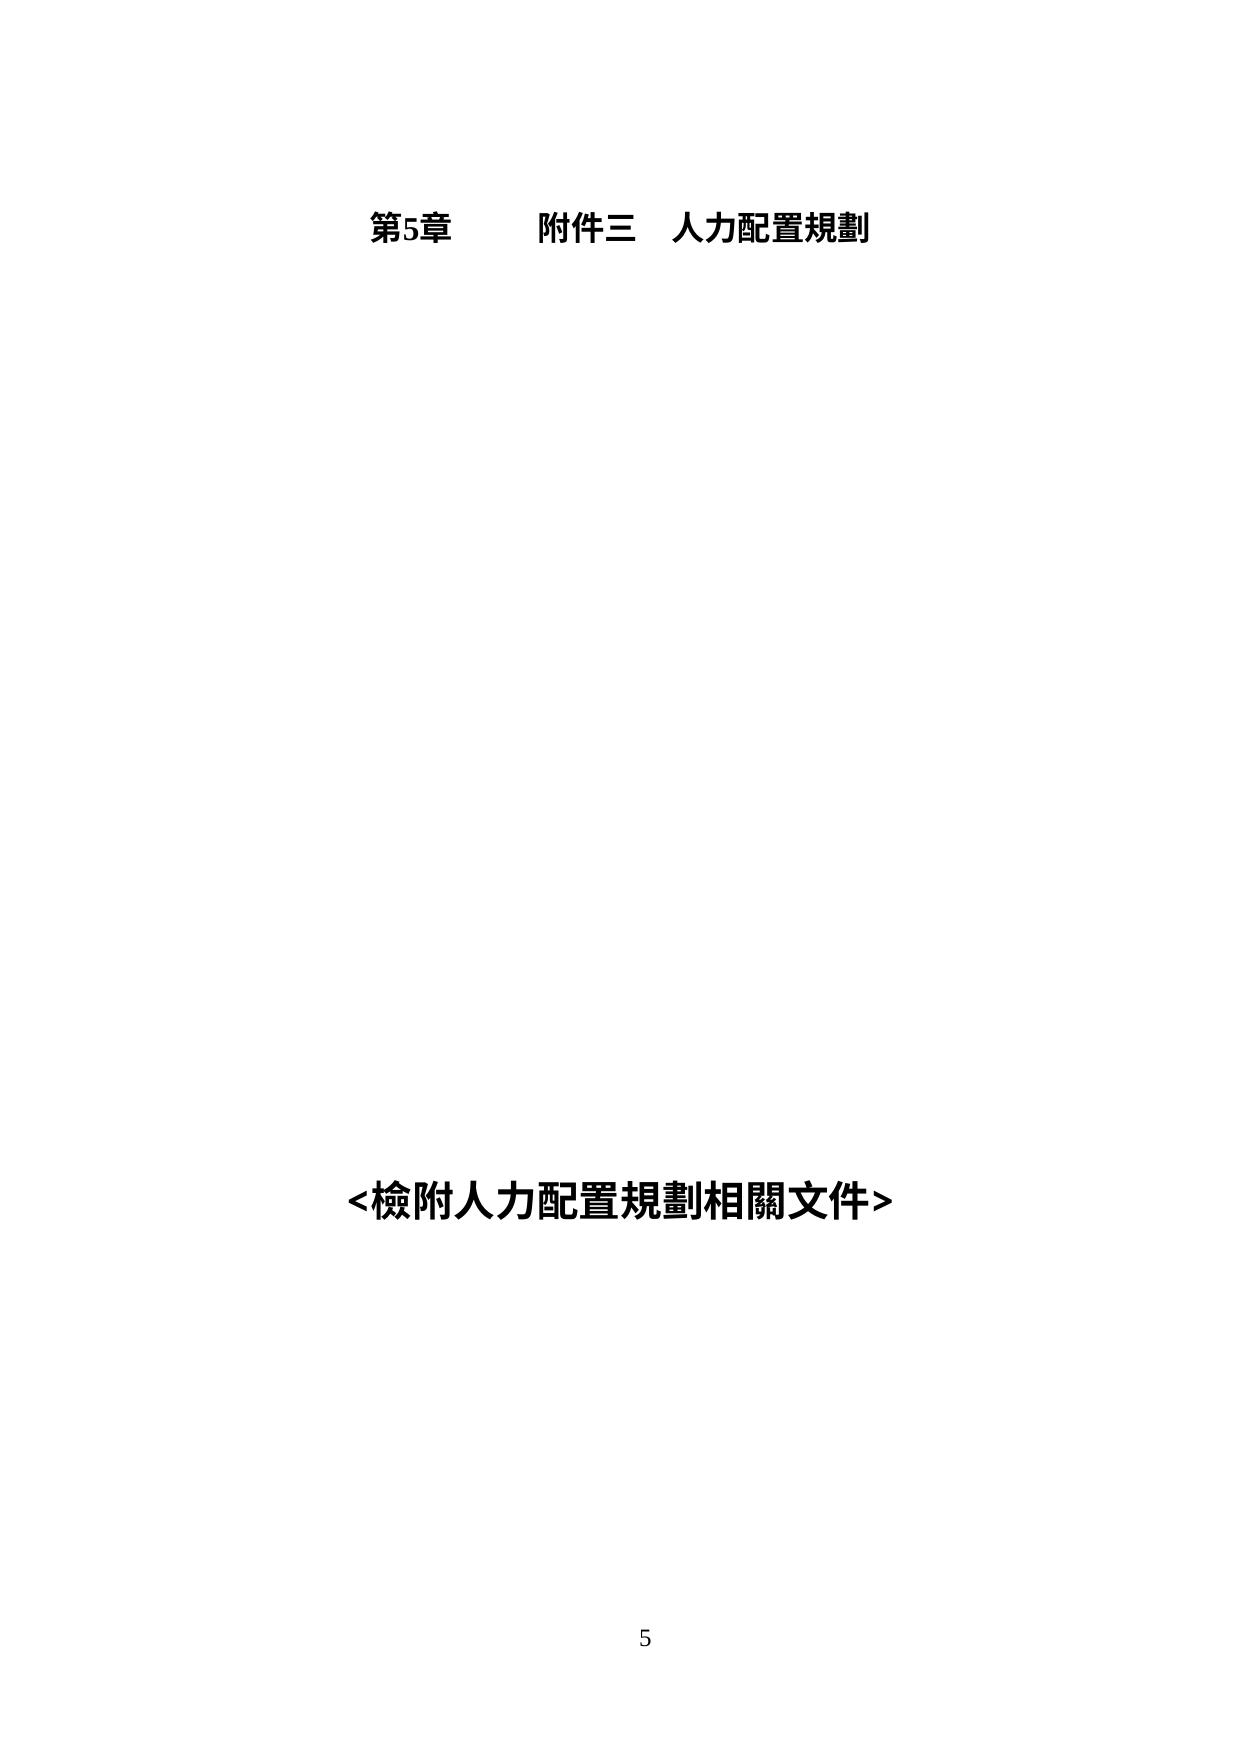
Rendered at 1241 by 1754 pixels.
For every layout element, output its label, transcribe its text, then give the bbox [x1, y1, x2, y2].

subtitle 附件三 人力配置規劃 [118, 202, 1122, 250]
text <檢附人力配置規劃相關文件> [118, 1168, 1122, 1228]
